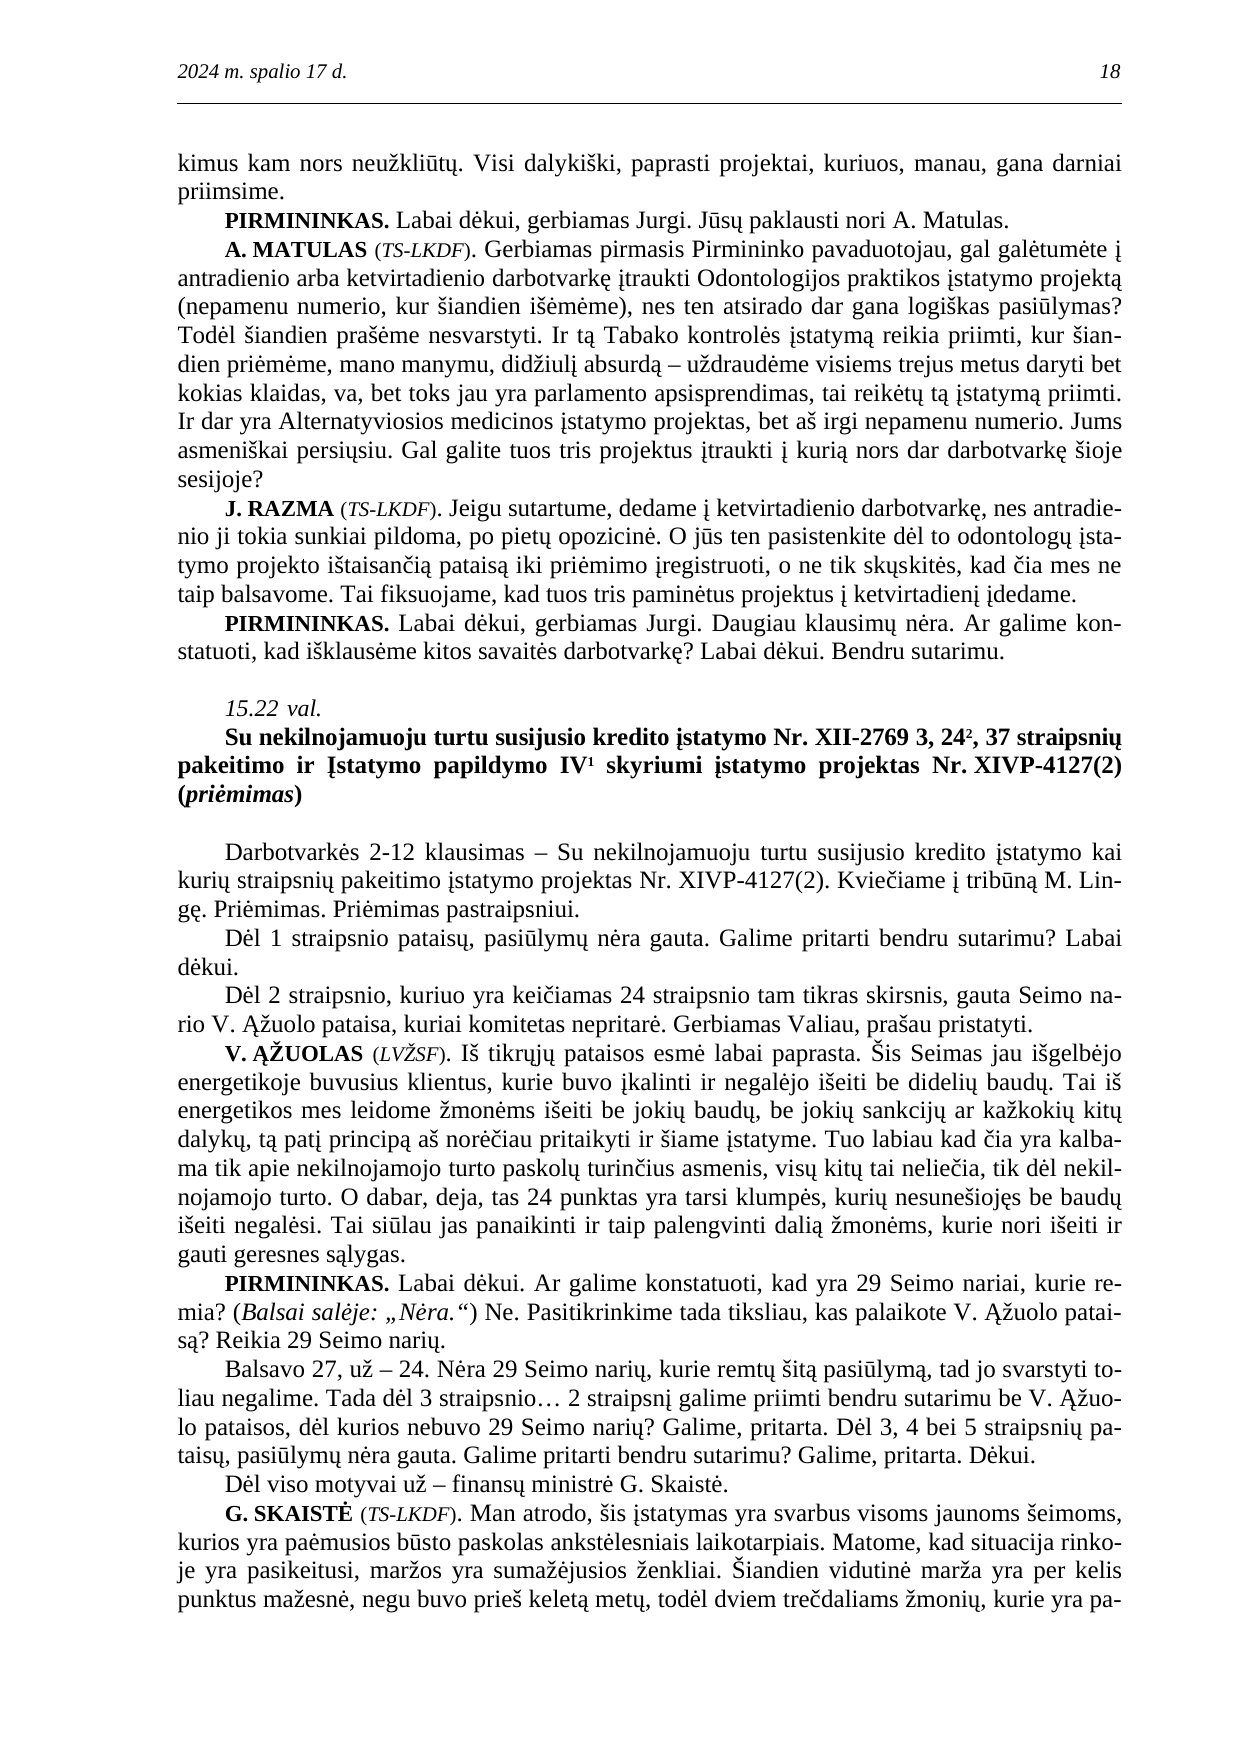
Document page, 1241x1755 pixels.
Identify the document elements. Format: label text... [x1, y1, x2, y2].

text Dėl vi­so mo­ty­vai už – fi­nan­sų mi­nist­rė G. Skais­tė. [177, 1469, 1122, 1498]
text Dėl 1 straips­nio pa­tai­sų, pa­siū­ly­mų nė­ra gau­ta. Ga­li­me pri­tar­ti ben­dru su­ta­ri­mu? La­bai dė­kui. [177, 923, 1122, 980]
text Bal­sa­vo 27, už – 24. Nė­ra 29 Sei­mo na­rių, ku­rie rem­tų ši­tą pa­siū­ly­mą, tad jo svars­ty­ti to­liau ne­ga­li­me. Ta­da dėl 3 straips­nio… 2 straips­nį ga­li­me pri­im­ti ben­dru su­ta­ri­mu be V. Ąžuo­lo pa­tai­sos, dėl ku­rios ne­bu­vo 29 Sei­mo na­rių? Ga­li­me, pri­tar­ta. Dėl 3, 4 bei 5 straips­nių pa­tai­sų, pa­siū­ly­mų nė­ra gau­ta. Ga­li­me pri­tar­ti ben­dru su­ta­ri­mu? Ga­li­me, pri­tar­ta. Dė­kui. [177, 1354, 1122, 1469]
text A. MATULAS (TS-LKDF). Ger­bia­mas pir­ma­sis Pir­mi­nin­ko pa­va­duo­to­jau, gal ga­lė­tu­mė­te į ant­ra­die­nio ar­ba ket­vir­ta­die­nio dar­bo­tvarkę įtrauk­ti Odon­to­lo­gi­jos prak­ti­kos įsta­ty­mo pro­jek­tą (ne­pa­me­nu nu­me­rio, kur šian­dien iš­ėmė­me), nes ten at­si­ra­do dar ga­na lo­giš­kas pa­siū­ly­mas? To­dėl šian­dien pra­šė­me ne­svars­ty­ti. Ir tą Ta­ba­ko kon­tro­lės įsta­ty­mą rei­kia pri­im­ti, kur šian­dien pri­ėmė­me, ma­no ma­ny­mu, di­džiu­lį ab­sur­dą – už­drau­dė­me vi­siems tre­jus me­tus da­ry­ti bet ko­kias klai­das, va, bet toks jau yra par­la­men­to ap­si­spren­di­mas, tai rei­kė­tų tą įsta­ty­mą pri­im­ti. Ir dar yra Al­ter­na­ty­vio­sios me­di­ci­nos įsta­ty­mo pro­jek­tas, bet aš ir­gi ne­pa­me­nu nu­me­rio. Jums as­me­niš­kai per­sių­siu. Gal ga­li­te tuos tris pro­jek­tus įtrauk­ti į ku­rią nors dar dar­bo­tvarkę šio­je se­si­jo­je? [177, 234, 1122, 493]
text 15.22 val. [224, 694, 1122, 722]
text V. ĄŽUOLAS (LVŽSF). Iš tik­rų­jų pa­tai­sos es­mė la­bai pa­pras­ta. Šis Sei­mas jau iš­gel­bė­jo ener­ge­ti­ko­je bu­vu­sius klien­tus, ku­rie bu­vo įka­lin­ti ir ne­ga­lė­jo iš­ei­ti be di­de­lių bau­dų. Tai iš ener­ge­ti­kos mes lei­do­me žmo­nėms iš­ei­ti be jo­kių bau­dų, be jo­kių sank­ci­jų ar kaž­ko­kių ki­tų da­ly­kų, tą pa­tį prin­ci­pą aš no­rė­čiau pri­tai­ky­ti ir šia­me įsta­ty­me. Tuo la­biau kad čia yra kal­ba­ma tik apie ne­kil­no­ja­mo­jo tur­to pa­sko­lų tu­rin­čius as­me­nis, vi­sų ki­tų tai ne­lie­čia, tik dėl ne­kil­no­ja­mo­jo tur­to. O da­bar, de­ja, tas 24 punk­tas yra tar­si klum­pės, ku­rių ne­su­ne­šio­jęs be bau­dų iš­ei­ti ne­ga­lė­si. Tai siū­lau jas pa­nai­kin­ti ir taip pa­leng­vin­ti da­lią žmo­nėms, ku­rie no­ri iš­ei­ti ir gau­ti ge­res­nes są­ly­gas. [177, 1038, 1122, 1268]
text Dėl 2 straips­nio, ku­riuo yra kei­čia­mas 24 straips­nio tam tik­ras skir­snis, gau­ta Sei­mo na­rio V. Ąžuo­lo pa­tai­sa, ku­riai ko­mi­te­tas ne­pri­ta­rė. Ger­bia­mas Va­liau, pra­šau pri­sta­ty­ti. [177, 980, 1122, 1038]
text J. RAZMA (TS-LKDF). Jei­gu su­tar­tu­me, de­da­me į ket­vir­ta­die­nio dar­bo­tvarkę, nes ant­ra­die­nio ji to­kia sun­kiai pil­do­ma, po pie­tų opo­zi­ci­nė. O jūs ten pa­si­sten­ki­te dėl to odon­to­lo­gų įsta­ty­mo pro­jek­to iš­tai­san­čią pa­tai­są iki pri­ėmi­mo įre­gist­ruo­ti, o ne tik skųs­ki­tės, kad čia mes ne taip bal­sa­vo­me. Tai fik­suo­ja­me, kad tuos tris pa­mi­nė­tus pro­jek­tus į ket­vir­ta­die­nį įde­da­me. [177, 493, 1122, 608]
text PIRMININKAS. La­bai dė­kui, ger­bia­mas Jur­gi. Dau­giau klau­si­mų nė­ra. Ar ga­li­me kon­sta­tuo­ti, kad iš­klau­sė­me ki­tos sa­vai­tės dar­bo­tvarkę? La­bai dė­kui. Ben­dru su­ta­ri­mu. [177, 608, 1122, 665]
text PIRMININKAS. La­bai dė­kui. Ar ga­li­me kon­sta­tuo­ti, kad yra 29 Sei­mo na­riai, ku­rie re­mia? (Bal­sai sa­lė­je: „Nė­ra.“) Ne. Pa­si­tik­rin­ki­me ta­da tiks­liau, kas pa­lai­ko­te V. Ąžuo­lo pa­tai­są? Rei­kia 29 Sei­mo na­rių. [177, 1268, 1122, 1354]
text G. SKAISTĖ (TS-LKDF). Man at­ro­do, šis įsta­ty­mas yra svar­bus vi­soms jau­noms šei­moms, ku­rios yra pa­ė­mu­sios būs­to pa­sko­las anks­tė­les­niais lai­ko­tar­piais. Ma­to­me, kad si­tu­a­ci­ja rin­ko­je yra pa­si­kei­tu­si, mar­žos yra su­ma­žė­ju­sios žen­kliai. Šian­dien vi­du­ti­nė mar­ža yra per ke­lis punk­tus ma­žes­nė, ne­gu bu­vo prieš ke­le­tą me­tų, to­dėl dviem treč­da­liams žmo­nių, ku­rie yra pa­ [177, 1498, 1122, 1613]
text PIRMININKAS. La­bai dė­kui, ger­bia­mas Jur­gi. Jū­sų pa­klaus­ti no­ri A. Ma­tu­las. [177, 205, 1122, 234]
text ki­mus kam nors ne­už­kliū­tų. Vi­si da­ly­kiš­ki, pa­pras­ti pro­jek­tai, ku­riuos, ma­nau, ga­na dar­niai pri­im­si­me. [177, 148, 1122, 205]
text Su ne­kil­no­ja­muo­ju tur­tu su­si­ju­sio kre­di­to įsta­ty­mo Nr. XII-2769 3, 242, 37 straips­nių pa­kei­ti­mo ir Įsta­ty­mo pa­pil­dy­mo IV1 sky­riu­mi įsta­ty­mo pro­jek­tas Nr. XIVP-4127(2) (pri­ėmi­mas) [177, 722, 1122, 808]
text Dar­bo­tvarkės 2-12 klau­si­mas – Su ne­kil­no­ja­muo­ju tur­tu su­si­ju­sio kre­di­to įsta­ty­mo kai ku­rių straips­nių pa­kei­ti­mo įsta­ty­mo pro­jek­tas Nr. XIVP-4127(2). Kvie­čia­me į tri­bū­ną M. Lin­gę. Pri­ėmi­mas. Pri­ėmi­mas pa­straips­niui. [177, 837, 1122, 923]
